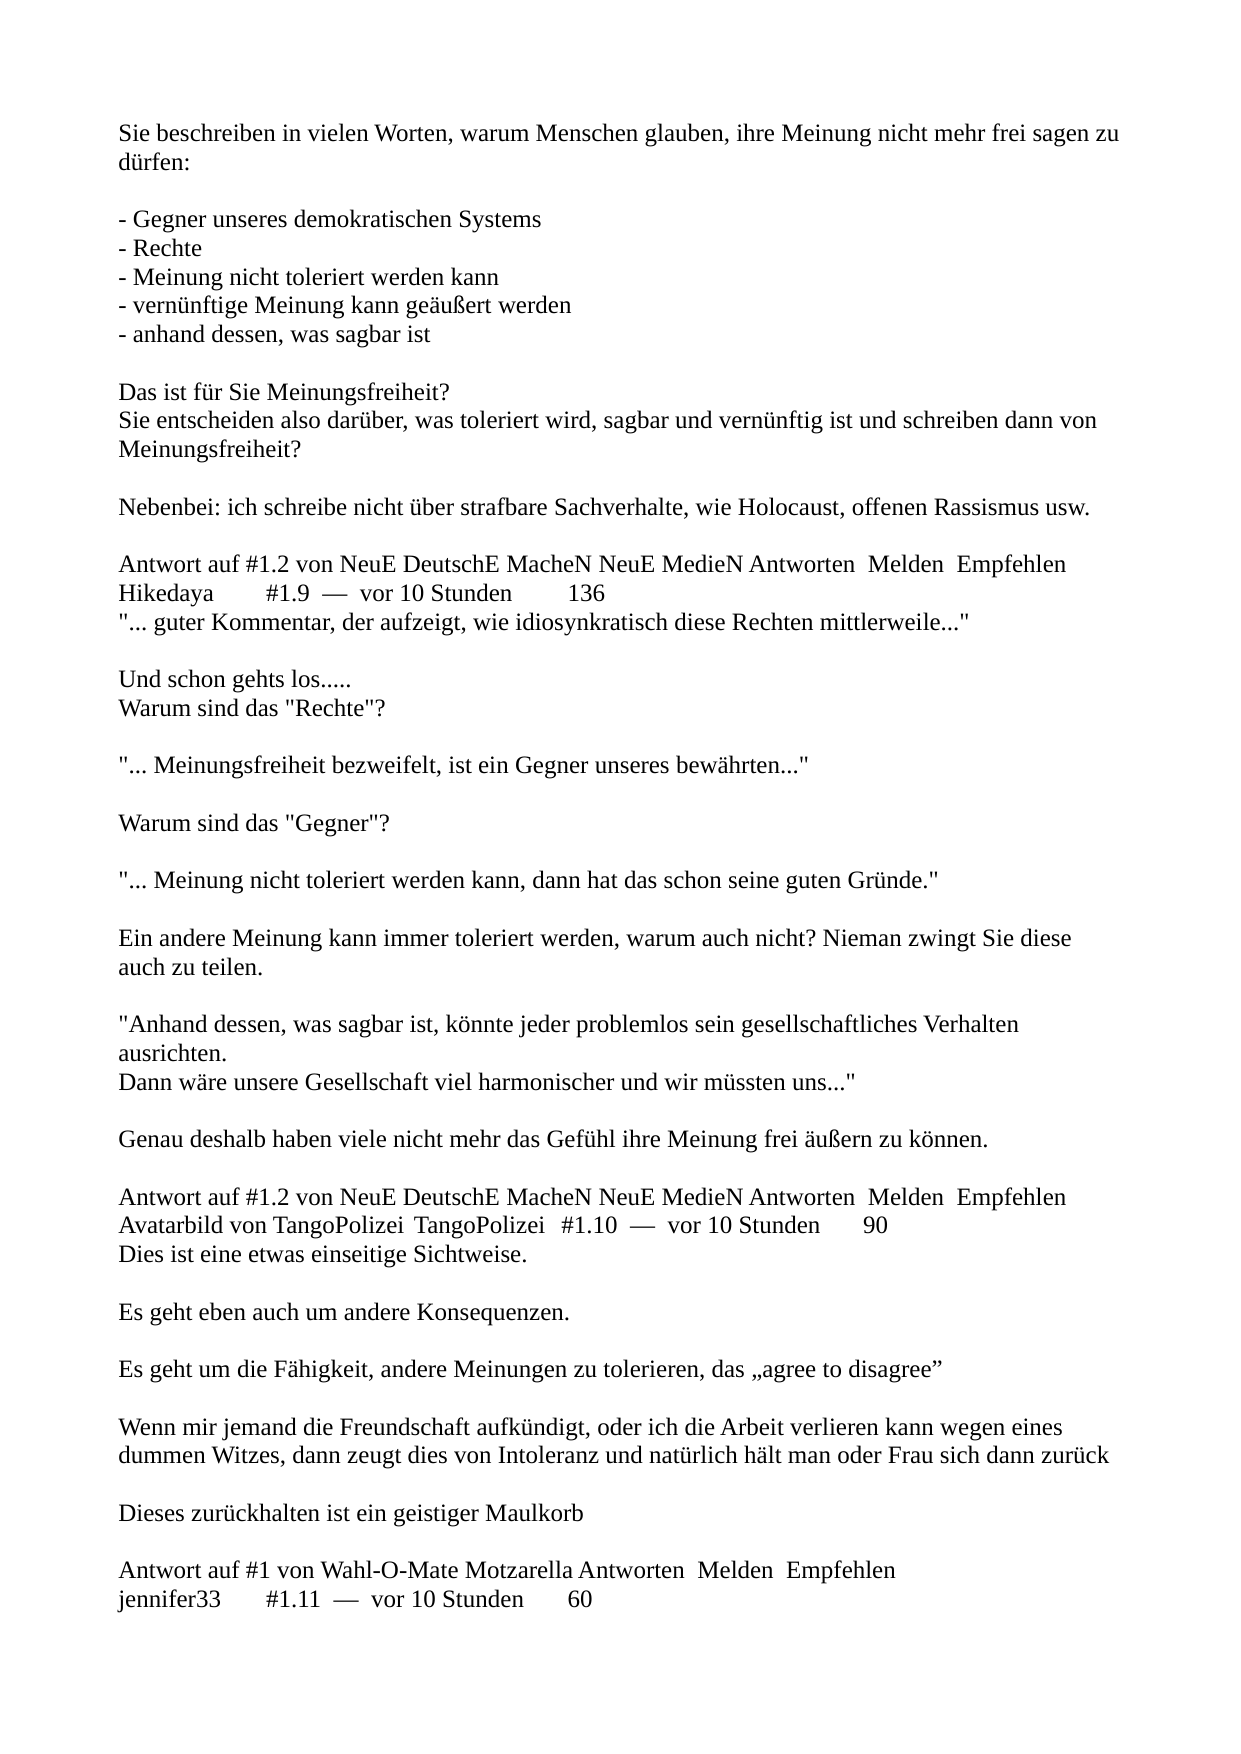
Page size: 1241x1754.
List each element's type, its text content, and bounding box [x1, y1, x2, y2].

text Antwort auf #1 von Wahl-O-Mate Motzarella Antworten Melden Empfehlen [118, 1556, 1122, 1584]
text Es geht um die Fähigkeit, andere Meinungen zu tolerieren, das „agree to disagree” [118, 1354, 1122, 1383]
text Und schon gehts los..... [118, 664, 1122, 693]
text Ein andere Meinung kann immer toleriert werden, warum auch nicht? Nieman zwingt Sie diese auch zu teilen. [118, 923, 1122, 981]
text - anhand dessen, was sagbar ist [118, 319, 1122, 348]
text - Gegner unseres demokratischen Systems [118, 204, 1122, 233]
text "Anhand dessen, was sagbar ist, könnte jeder problemlos sein gesellschaftliches Verhalten ausrichten. [118, 1009, 1122, 1067]
text Antwort auf #1.2 von NeuE DeutschE MacheN NeuE MedieN Antworten Melden Empfehlen [118, 549, 1122, 578]
text Dies ist eine etwas einseitige Sichtweise. [118, 1239, 1122, 1268]
text jennifer33 #1.11 — vor 10 Stunden 60 [118, 1584, 1122, 1613]
text Dann wäre unsere Gesellschaft viel harmonischer und wir müssten uns..." [118, 1067, 1122, 1096]
text - Rechte [118, 233, 1122, 262]
text Dieses zurückhalten ist ein geistiger Maulkorb [118, 1498, 1122, 1527]
text Avatarbild von TangoPolizei TangoPolizei #1.10 — vor 10 Stunden 90 [118, 1211, 1122, 1239]
text Antwort auf #1.2 von NeuE DeutschE MacheN NeuE MedieN Antworten Melden Empfehlen [118, 1182, 1122, 1211]
text Es geht eben auch um andere Konsequenzen. [118, 1297, 1122, 1326]
text - Meinung nicht toleriert werden kann [118, 262, 1122, 291]
text Genau deshalb haben viele nicht mehr das Gefühl ihre Meinung frei äußern zu können. [118, 1124, 1122, 1153]
text Nebenbei: ich schreibe nicht über strafbare Sachverhalte, wie Holocaust, offenen Rassismus usw. [118, 492, 1122, 521]
text Hikedaya #1.9 — vor 10 Stunden 136 [118, 578, 1122, 607]
text "... guter Kommentar, der aufzeigt, wie idiosynkratisch diese Rechten mittlerweile..." [118, 607, 1122, 636]
text "... Meinung nicht toleriert werden kann, dann hat das schon seine guten Gründe." [118, 866, 1122, 894]
text Warum sind das "Gegner"? [118, 808, 1122, 837]
text Das ist für Sie Meinungsfreiheit? [118, 377, 1122, 406]
text Sie entscheiden also darüber, was toleriert wird, sagbar und vernünftig ist und schreiben dann von Meinungsfreiheit? [118, 406, 1122, 463]
text Warum sind das "Rechte"? [118, 693, 1122, 722]
text Wenn mir jemand die Freundschaft aufkündigt, oder ich die Arbeit verlieren kann wegen eines dummen Witzes, dann zeugt dies von Intoleranz und natürlich hält man oder Frau sich dann zurück [118, 1412, 1122, 1469]
text - vernünftige Meinung kann geäußert werden [118, 291, 1122, 319]
text "... Meinungsfreiheit bezweifelt, ist ein Gegner unseres bewährten..." [118, 751, 1122, 779]
text Sie beschreiben in vielen Worten, warum Menschen glauben, ihre Meinung nicht mehr frei sagen zu dürfen: [118, 118, 1122, 176]
